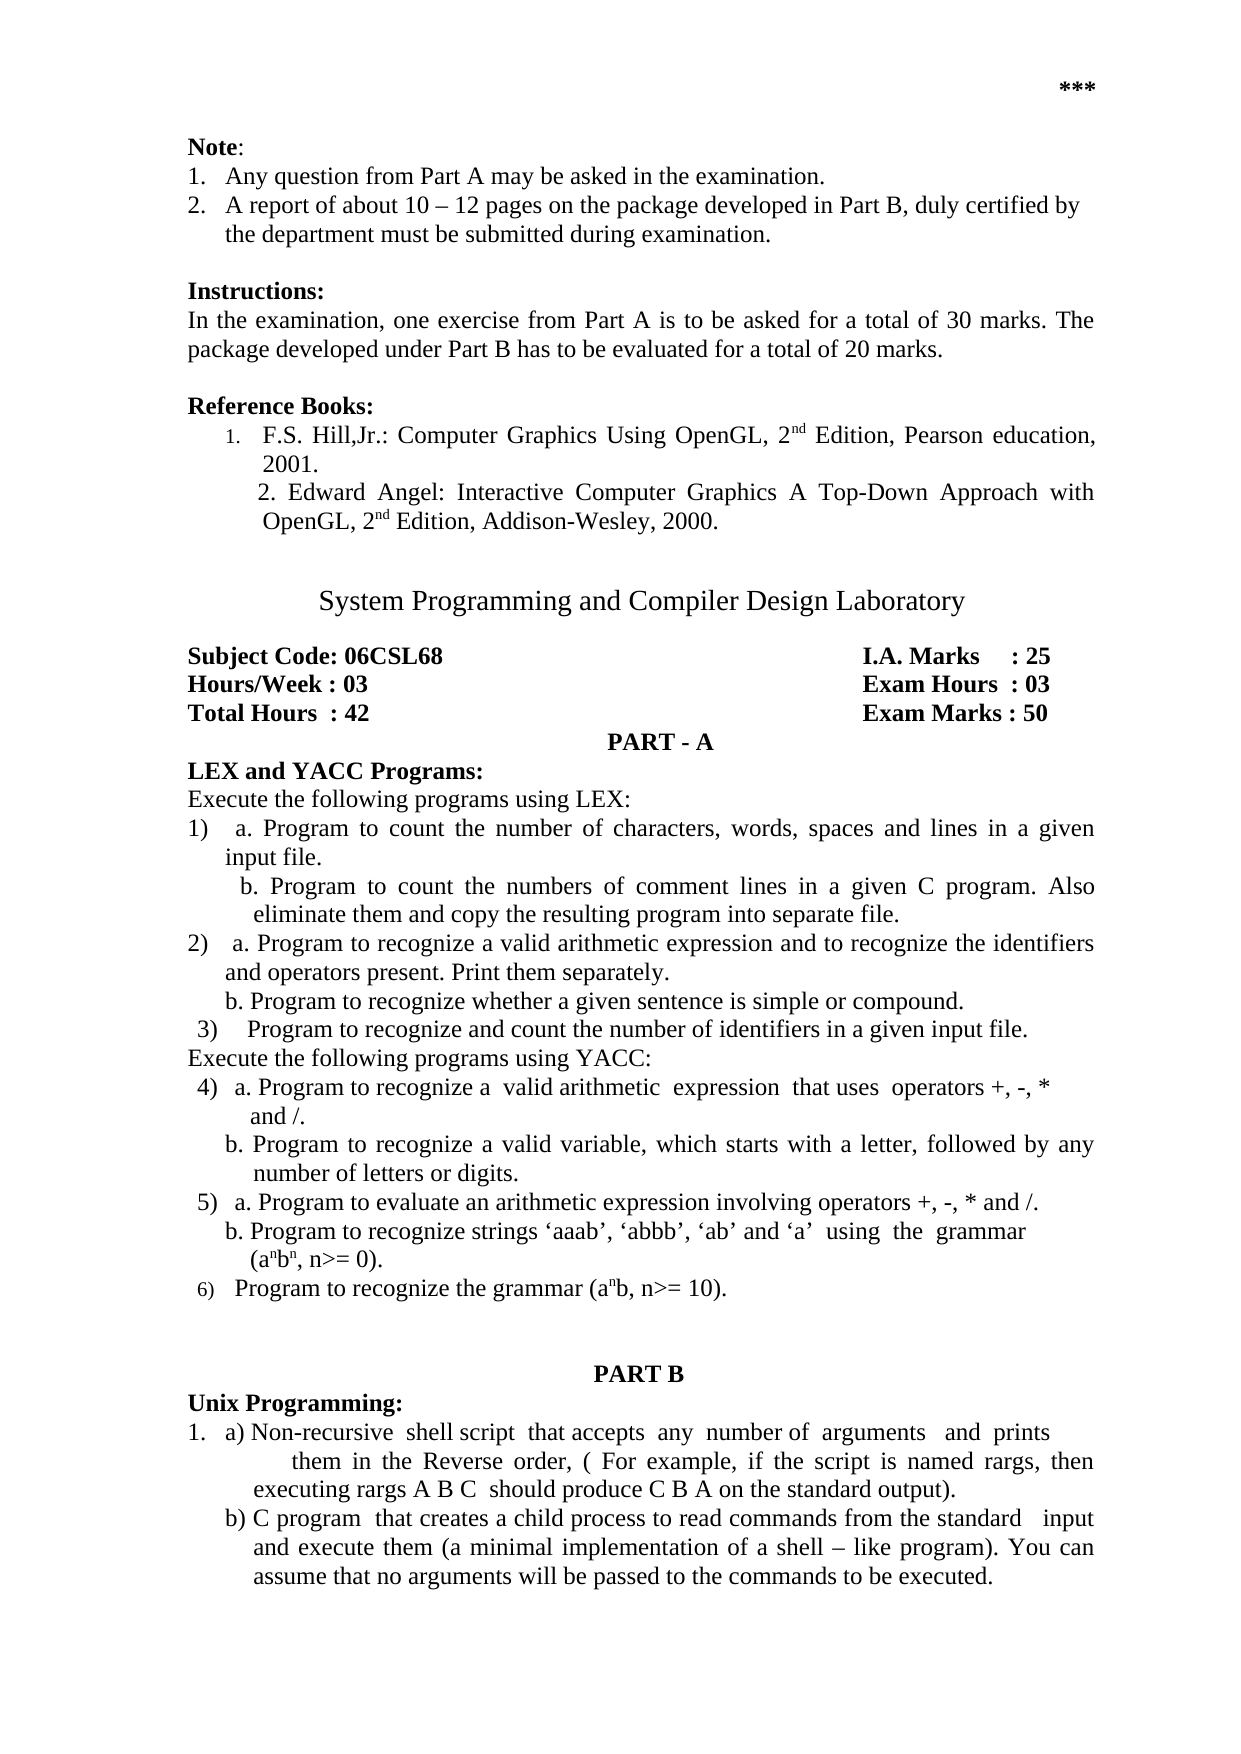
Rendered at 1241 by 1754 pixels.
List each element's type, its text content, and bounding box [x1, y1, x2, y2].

text Hours/Week : 03 Exam Hours : 03 [187, 669, 1096, 698]
list Any question from Part A may be asked in the examination. [187, 161, 1096, 190]
list a. Program to recognize a valid arithmetic expression and to recognize the identifiers and operators present. Print them separately. [187, 928, 1096, 986]
text PART B [187, 1359, 1096, 1388]
text (anbn, n>= 0). [225, 1244, 1096, 1273]
subtitle Subject Code: 06CSL68 I.A. Marks : 25 [187, 641, 1152, 669]
subtitle System Programming and Compiler Design Laboratory [187, 583, 1096, 617]
text Instructions: [187, 276, 1096, 305]
list a. Program to evaluate an arithmetic expression involving operators +, -, * and /. [197, 1187, 1096, 1216]
subtitle PART - A [225, 727, 1096, 756]
text b. Program to recognize whether a given sentence is simple or compound. [225, 986, 1096, 1014]
list F.S. Hill,Jr.: Computer Graphics Using OpenGL, 2nd Edition, Pearson education, 2001. [225, 420, 1096, 477]
text Note: [187, 132, 1096, 161]
text Unix Programming: [187, 1388, 1096, 1417]
text Execute the following programs using YACC: [187, 1043, 1096, 1072]
list a. Program to count the number of characters, words, spaces and lines in a given input file. [187, 813, 1096, 871]
text b. Program to recognize a valid variable, which starts with a letter, followed by any number of letters or digits. [225, 1129, 1096, 1187]
list a. Program to recognize a valid arithmetic expression that uses operators +, -, * [197, 1072, 1096, 1101]
text b. Program to count the numbers of comment lines in a given C program. Also eliminate them and copy the resulting program into separate file. [206, 871, 1096, 928]
list Program to recognize and count the number of identifiers in a given input file. [197, 1014, 1096, 1043]
list Program to recognize the grammar (anb, n>= 10). [197, 1273, 1096, 1302]
text Total Hours : 42 Exam Marks : 50 [187, 698, 1096, 727]
text Reference Books: [187, 391, 1096, 420]
text In the examination, one exercise from Part A is to be asked for a total of 30 marks. The package developed under Part B has to be evaluated for a total of 20 marks. [187, 305, 1096, 362]
text Execute the following programs using LEX: [187, 784, 1096, 813]
text 2. Edward Angel: Interactive Computer Graphics A Top-Down Approach with OpenGL, 2nd Edition, Addison-Wesley, 2000. [187, 477, 1096, 535]
text them in the Reverse order, ( For example, if the script is named rargs, then executing rargs A B C should produce C B A on the standard output). [187, 1446, 1096, 1503]
text b) C program that creates a child process to read commands from the standard input and execute them (a minimal implementation of a shell – like program). You can assume that no arguments will be passed to the commands to be executed. [225, 1503, 1096, 1589]
text LEX and YACC Programs: [187, 756, 1096, 784]
list a) Non-recursive shell script that accepts any number of arguments and prints [187, 1417, 1096, 1446]
text and /. [187, 1101, 1096, 1129]
text b. Program to recognize strings ‘aaab’, ‘abbb’, ‘ab’ and ‘a’ using the grammar [225, 1216, 1096, 1244]
list A report of about 10 – 12 pages on the package developed in Part B, duly certified by the department must be submitted during examination. [187, 190, 1096, 247]
